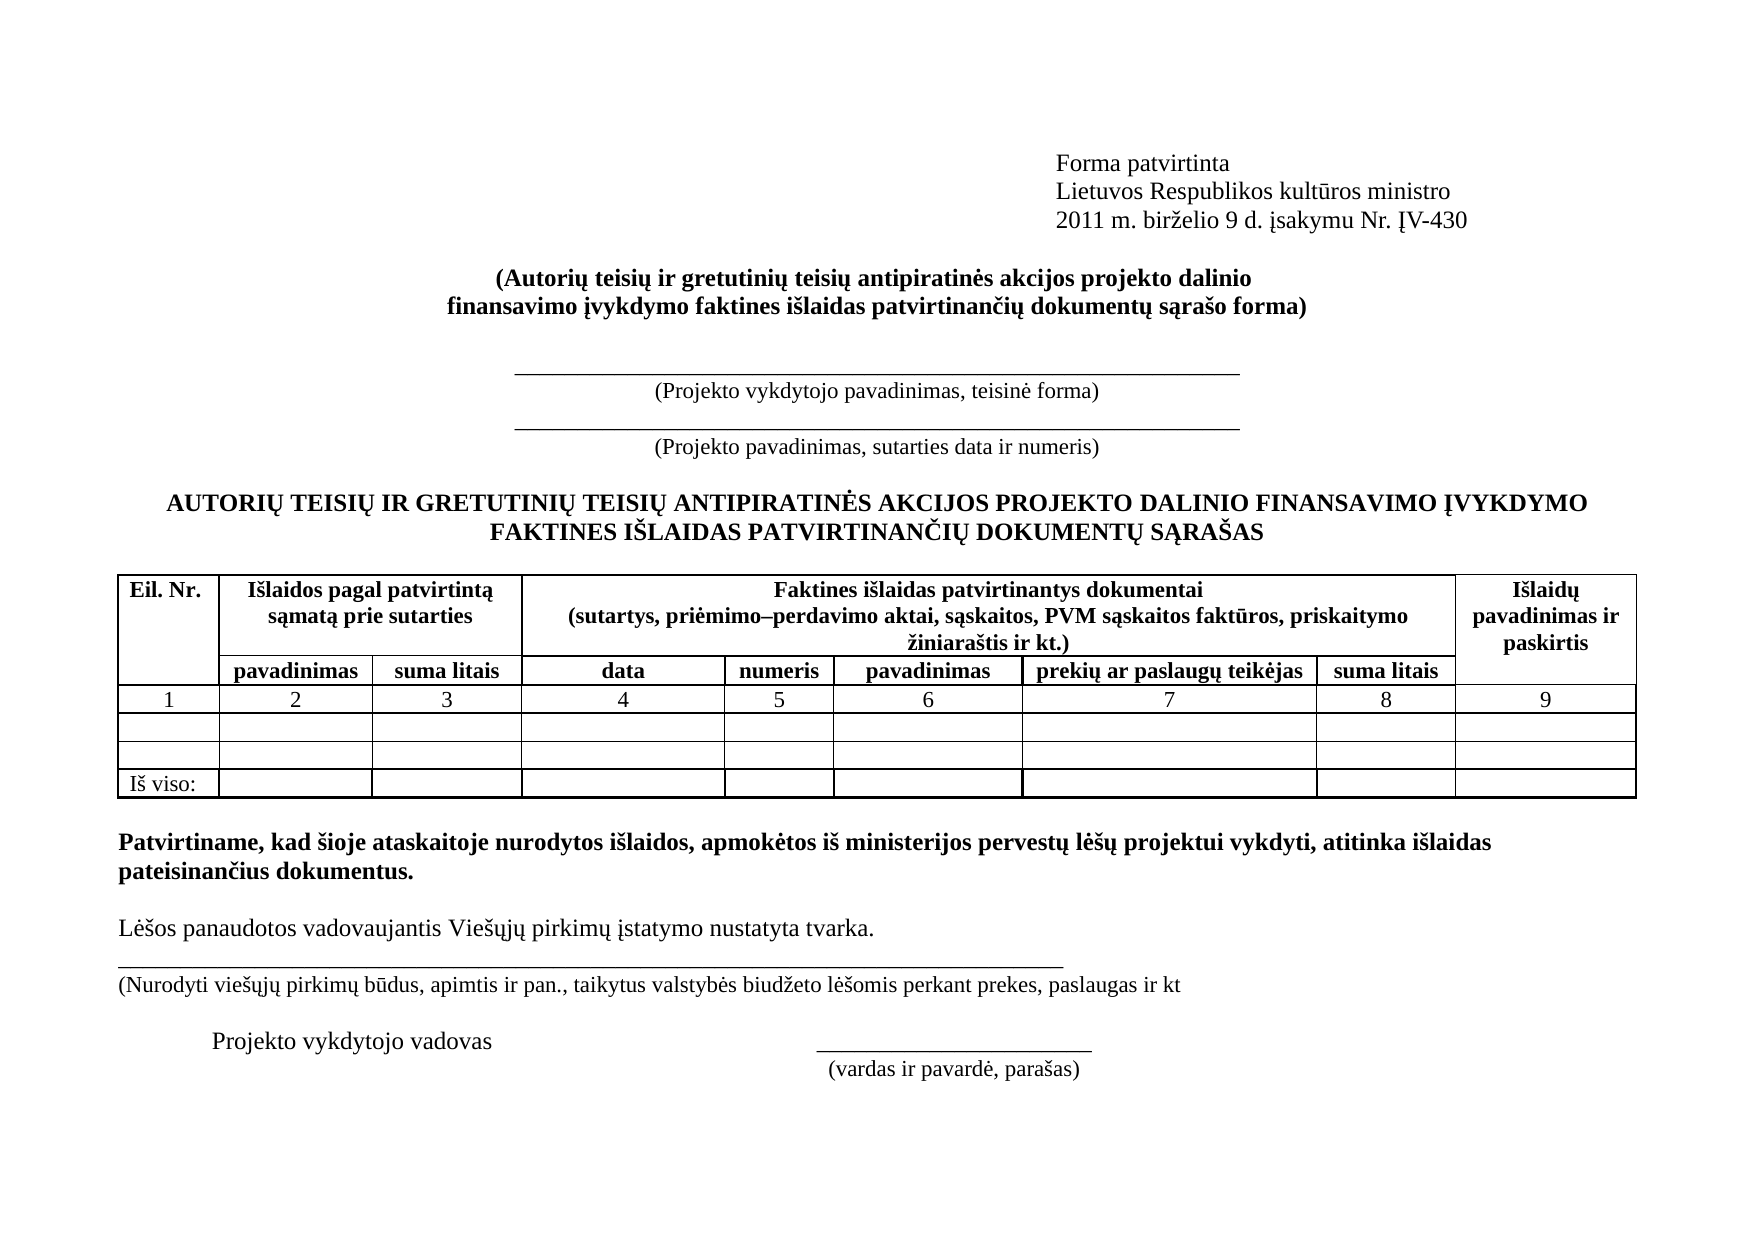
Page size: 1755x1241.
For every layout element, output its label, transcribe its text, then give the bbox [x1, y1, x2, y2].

table_header ______________________ (vardas ir pavardė, parašas) [758, 1026, 1151, 1081]
text _ [118, 942, 1636, 971]
table_cell prekių ar paslaugų teikėjas [1024, 657, 1316, 684]
table_cell 7 [1023, 686, 1316, 712]
table_cell [373, 770, 521, 796]
table_header Faktines išlaidas patvirtinantys dokumentai (sutartys, priėmimo–perdavimo aktai, sąskaitos, PVM sąskaitos faktūros, priskaitymo žiniaraštis ir kt.) [523, 576, 1455, 655]
table_cell 3 [373, 686, 521, 712]
table_cell [1317, 742, 1455, 768]
table_header [1151, 1026, 1679, 1081]
table_cell [522, 742, 724, 768]
table_cell numeris [726, 657, 833, 684]
text __________________________________________________________ [118, 349, 1636, 378]
table_cell [1023, 714, 1316, 741]
table_cell suma litais [373, 656, 521, 684]
table_cell 1 [119, 686, 219, 712]
table_cell Iš viso: [119, 770, 218, 796]
table_cell [522, 714, 724, 741]
table_cell [1023, 742, 1316, 768]
table_header [630, 1026, 757, 1081]
table_cell [119, 742, 219, 768]
table_cell [834, 742, 1022, 768]
table_cell [834, 714, 1022, 741]
table_cell pavadinimas [835, 657, 1021, 684]
table_cell [1456, 714, 1635, 741]
table_cell [373, 714, 521, 741]
table_cell 9 [1456, 685, 1635, 712]
table_cell pavadinimas [220, 656, 372, 684]
text 2011 m. birželio 9 d. įsakymu Nr. ĮV-430 [1056, 205, 1636, 234]
table_cell 5 [725, 686, 833, 712]
text (Projekto pavadinimas, sutarties data ir numeris) [118, 433, 1636, 459]
text AUTORIŲ TEISIŲ IR GRETUTINIŲ TEISIŲ ANTIPIRATINĖS AKCIJOS PROJEKTO DALINIO FINANSAVIMO ĮVYKDYMO FAKTINES IŠLAIDAS PATVIRTINANČIŲ DOKUMENTŲ SĄRAŠAS [118, 488, 1636, 545]
table_cell [1318, 770, 1455, 796]
text Lietuvos Respublikos kultūros ministro [1056, 176, 1636, 205]
table_cell [725, 714, 833, 741]
text Lėšos panaudotos vadovaujantis Viešųjų pirkimų įstatymo nustatyta tvarka. [118, 913, 1636, 942]
table_cell [725, 742, 833, 768]
table_cell [220, 742, 372, 768]
table_cell suma litais [1318, 657, 1455, 684]
text Forma patvirtinta [1056, 148, 1636, 176]
text __________________________________________________________ [118, 404, 1636, 433]
table_header Išlaidų pavadinimas ir paskirtis [1456, 575, 1636, 684]
table_header Eil. Nr. [119, 576, 218, 684]
table_cell [1317, 714, 1455, 741]
table_cell 2 [220, 686, 372, 712]
table_header [128, 1026, 200, 1081]
table_cell [1024, 770, 1316, 796]
table_cell [835, 770, 1021, 796]
table_cell [220, 770, 371, 796]
text (Autorių teisių ir gretutinių teisių antipiratinės akcijos projekto dalinio finansavimo įvykdymo faktines išlaidas patvirtinančių dokumentų sąrašo forma) [118, 263, 1636, 320]
table_cell [220, 714, 372, 741]
text Patvirtiname, kad šioje ataskaitoje nurodytos išlaidos, apmokėtos iš ministerijos pervestų lėšų projektui vykdyti, atitinka išlaidas pateisinančius dokumentus. [118, 827, 1636, 885]
table_cell 6 [834, 686, 1022, 712]
table_header Išlaidos pagal patvirtintą sąmatą prie sutarties [220, 576, 521, 655]
table_cell [1456, 770, 1635, 796]
table_cell 8 [1317, 686, 1455, 712]
text (Nurodyti viešųjų pirkimų būdus, apimtis ir pan., taikytus valstybės biudžeto lėšomis perkant prekes, paslaugas ir kt [118, 971, 1636, 997]
table_cell [523, 770, 724, 796]
table_cell [119, 714, 219, 741]
table_header Projekto vykdytojo vadovas [200, 1026, 630, 1081]
table_cell [373, 742, 521, 768]
table_cell data [523, 657, 724, 684]
table_cell [1456, 742, 1635, 768]
text (Projekto vykdytojo pavadinimas, teisinė forma) [118, 378, 1636, 404]
table_cell 4 [522, 686, 724, 712]
table_cell [726, 770, 833, 796]
